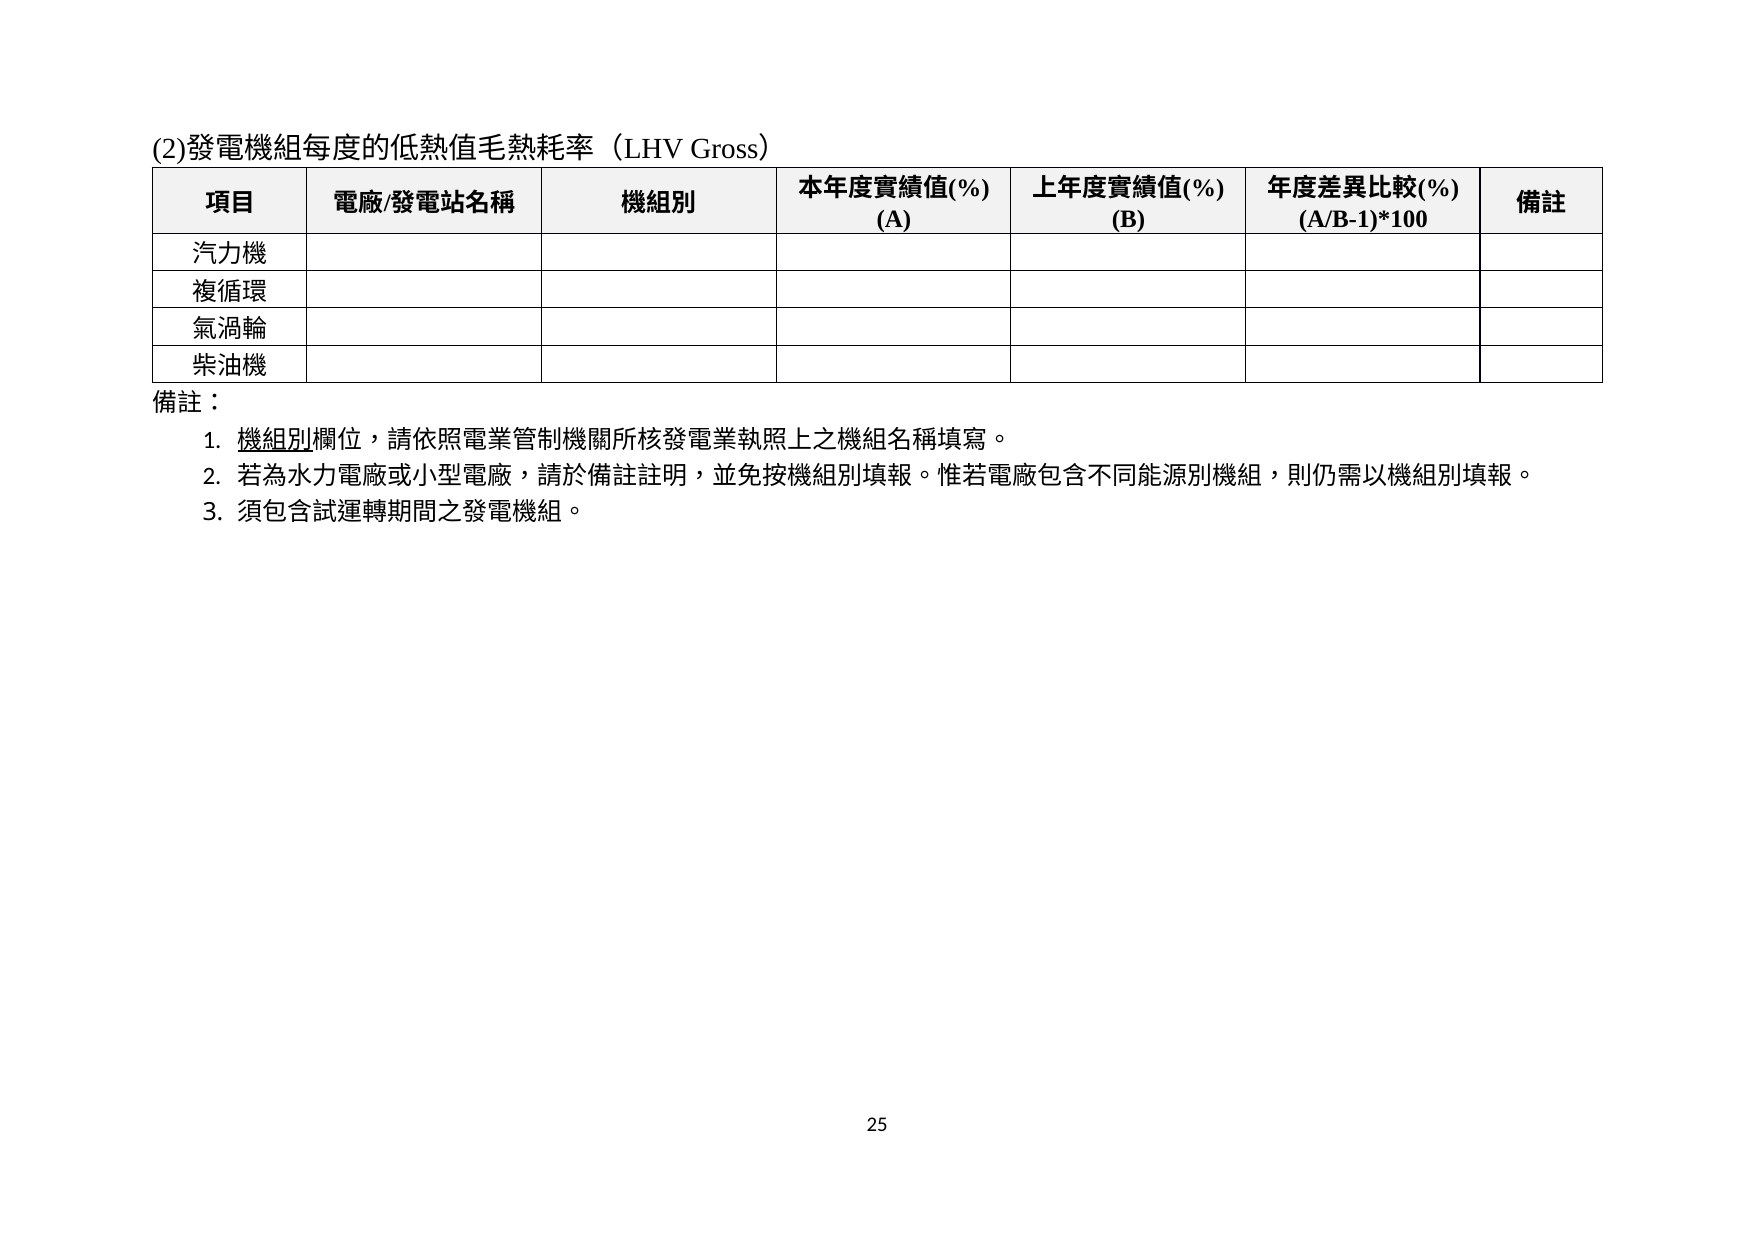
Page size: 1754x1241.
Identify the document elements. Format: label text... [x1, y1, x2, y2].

table_header 本年度實績值(%) (A) [777, 168, 1010, 233]
table_cell [1011, 234, 1245, 270]
table_cell [1481, 346, 1602, 382]
table_cell 汽力機 [153, 234, 306, 270]
text 備註： [152, 383, 1602, 419]
table_cell [307, 308, 541, 344]
table_cell [1481, 308, 1602, 344]
text (2)發電機組每度的低熱值毛熱耗率（LHV Gross） [152, 124, 1602, 167]
table_cell [777, 271, 1010, 307]
table_header 機組別 [542, 168, 776, 233]
table_cell [1246, 308, 1479, 344]
list 須包含試運轉期間之發電機組。 [202, 492, 1602, 528]
table_cell [777, 234, 1010, 270]
table_header 電廠/發電站名稱 [307, 168, 541, 233]
table_header 項目 [153, 168, 306, 233]
table_cell 複循環 [153, 271, 306, 307]
table_cell 氣渦輪 [153, 308, 306, 344]
table_cell [307, 346, 541, 382]
table_cell [1481, 271, 1602, 307]
list 機組別欄位，請依照電業管制機關所核發電業執照上之機組名稱填寫。 [202, 419, 1602, 455]
table_cell [1246, 346, 1479, 382]
table_header 年度差異比較(%) (A/B-1)*100 [1246, 168, 1479, 233]
table_header 備註 [1481, 168, 1602, 233]
list 若為水力電廠或小型電廠，請於備註註明，並免按機組別填報。惟若電廠包含不同能源別機組，則仍需以機組別填報。 [202, 455, 1602, 492]
table_header 上年度實績值(%) (B) [1011, 168, 1245, 233]
table_cell [1481, 234, 1602, 270]
table_cell [542, 234, 776, 270]
table_cell [1246, 271, 1479, 307]
table_cell [542, 346, 776, 382]
table_cell [542, 271, 776, 307]
table_cell [777, 346, 1010, 382]
table_cell [1011, 271, 1245, 307]
table_cell [1246, 234, 1479, 270]
table_cell 柴油機 [153, 346, 306, 382]
table_cell [777, 308, 1010, 344]
table_cell [542, 308, 776, 344]
table_cell [307, 271, 541, 307]
table_cell [1011, 346, 1245, 382]
table_cell [307, 234, 541, 270]
table_cell [1011, 308, 1245, 344]
